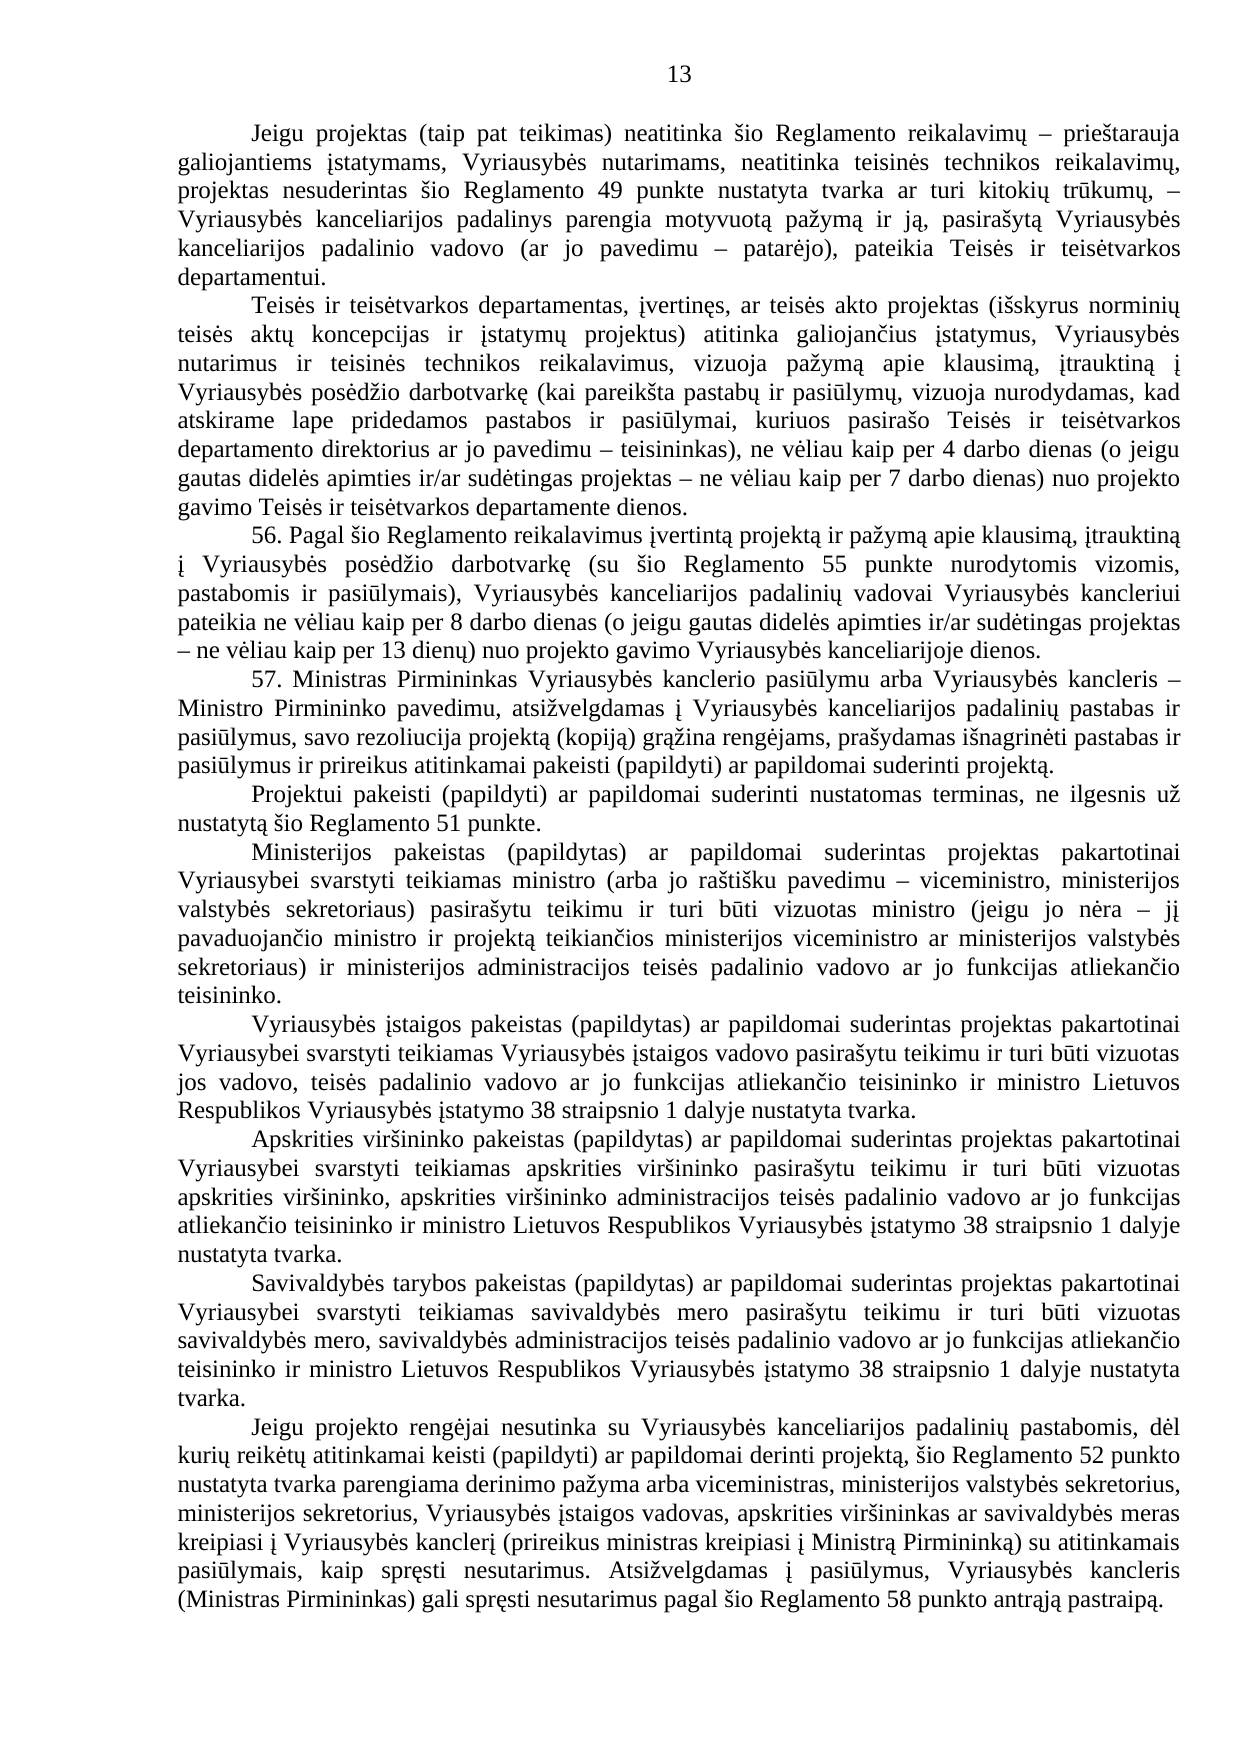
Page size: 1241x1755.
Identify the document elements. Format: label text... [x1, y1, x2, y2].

text 57. Ministras Pirmininkas Vyriausybės kanclerio pasiūlymu arba Vyriausybės kancleris – Ministro Pirmininko pavedimu, atsižvelgdamas į Vyriausybės kanceliarijos padalinių pastabas ir pasiūlymus, savo rezoliucija projektą (kopiją) grąžina rengėjams, prašydamas išnagrinėti pastabas ir pasiūlymus ir prireikus atitinkamai pakeisti (papildyti) ar papildomai suderinti projektą. [177, 664, 1181, 779]
text 56. Pagal šio Reglamento reikalavimus įvertintą projektą ir pažymą apie klausimą, įtrauktiną į Vyriausybės posėdžio darbotvarkę (su šio Reglamento 55 punkte nurodytomis vizomis, pastabomis ir pasiūlymais), Vyriausybės kanceliarijos padalinių vadovai Vyriausybės kancleriui pateikia ne vėliau kaip per 8 darbo dienas (o jeigu gautas didelės apimties ir/ar sudėtingas projektas – ne vėliau kaip per 13 dienų) nuo projekto gavimo Vyriausybės kanceliarijoje dienos. [177, 521, 1181, 664]
text Savivaldybės tarybos pakeistas (papildytas) ar papildomai suderintas projektas pakartotinai Vyriausybei svarstyti teikiamas savivaldybės mero pasirašytu teikimu ir turi būti vizuotas savivaldybės mero, savivaldybės administracijos teisės padalinio vadovo ar jo funkcijas atliekančio teisininko ir ministro Lietuvos Respublikos Vyriausybės įstatymo 38 straipsnio 1 dalyje nustatyta tvarka. [177, 1268, 1181, 1412]
text Jeigu projektas (taip pat teikimas) neatitinka šio Reglamento reikalavimų – prieštarauja galiojantiems įstatymams, Vyriausybės nutarimams, neatitinka teisinės technikos reikalavimų, projektas nesuderintas šio Reglamento 49 punkte nustatyta tvarka ar turi kitokių trūkumų, – Vyriausybės kanceliarijos padalinys parengia motyvuotą pažymą ir ją, pasirašytą Vyriausybės kanceliarijos padalinio vadovo (ar jo pavedimu – patarėjo), pateikia Teisės ir teisėtvarkos departamentui. [177, 118, 1181, 291]
text Apskrities viršininko pakeistas (papildytas) ar papildomai suderintas projektas pakartotinai Vyriausybei svarstyti teikiamas apskrities viršininko pasirašytu teikimu ir turi būti vizuotas apskrities viršininko, apskrities viršininko administracijos teisės padalinio vadovo ar jo funkcijas atliekančio teisininko ir ministro Lietuvos Respublikos Vyriausybės įstatymo 38 straipsnio 1 dalyje nustatyta tvarka. [177, 1124, 1181, 1268]
text Ministerijos pakeistas (papildytas) ar papildomai suderintas projektas pakartotinai Vyriausybei svarstyti teikiamas ministro (arba jo raštišku pavedimu – viceministro, ministerijos valstybės sekretoriaus) pasirašytu teikimu ir turi būti vizuotas ministro (jeigu jo nėra – jį pavaduojančio ministro ir projektą teikiančios ministerijos viceministro ar ministerijos valstybės sekretoriaus) ir ministerijos administracijos teisės padalinio vadovo ar jo funkcijas atliekančio teisininko. [177, 837, 1181, 1009]
text Projektui pakeisti (papildyti) ar papildomai suderinti nustatomas terminas, ne ilgesnis už nustatytą šio Reglamento 51 punkte. [177, 779, 1181, 837]
text Jeigu projekto rengėjai nesutinka su Vyriausybės kanceliarijos padalinių pastabomis, dėl kurių reikėtų atitinkamai keisti (papildyti) ar papildomai derinti projektą, šio Reglamento 52 punkto nustatyta tvarka parengiama derinimo pažyma arba viceministras, ministerijos valstybės sekretorius, ministerijos sekretorius, Vyriausybės įstaigos vadovas, apskrities viršininkas ar savivaldybės meras kreipiasi į Vyriausybės kanclerį (prireikus ministras kreipiasi į Ministrą Pirmininką) su atitinkamais pasiūlymais, kaip spręsti nesutarimus. Atsižvelgdamas į pasiūlymus, Vyriausybės kancleris (Ministras Pirmininkas) gali spręsti nesutarimus pagal šio Reglamento 58 punkto antrąją pastraipą. [177, 1412, 1181, 1613]
text Vyriausybės įstaigos pakeistas (papildytas) ar papildomai suderintas projektas pakartotinai Vyriausybei svarstyti teikiamas Vyriausybės įstaigos vadovo pasirašytu teikimu ir turi būti vizuotas jos vadovo, teisės padalinio vadovo ar jo funkcijas atliekančio teisininko ir ministro Lietuvos Respublikos Vyriausybės įstatymo 38 straipsnio 1 dalyje nustatyta tvarka. [177, 1009, 1181, 1124]
text Teisės ir teisėtvarkos departamentas, įvertinęs, ar teisės akto projektas (išskyrus norminių teisės aktų koncepcijas ir įstatymų projektus) atitinka galiojančius įstatymus, Vyriausybės nutarimus ir teisinės technikos reikalavimus, vizuoja pažymą apie klausimą, įtrauktiną į Vyriausybės posėdžio darbotvarkę (kai pareikšta pastabų ir pasiūlymų, vizuoja nurodydamas, kad atskirame lape pridedamos pastabos ir pasiūlymai, kuriuos pasirašo Teisės ir teisėtvarkos departamento direktorius ar jo pavedimu – teisininkas), ne vėliau kaip per 4 darbo dienas (o jeigu gautas didelės apimties ir/ar sudėtingas projektas – ne vėliau kaip per 7 darbo dienas) nuo projekto gavimo Teisės ir teisėtvarkos departamente dienos. [177, 291, 1181, 521]
